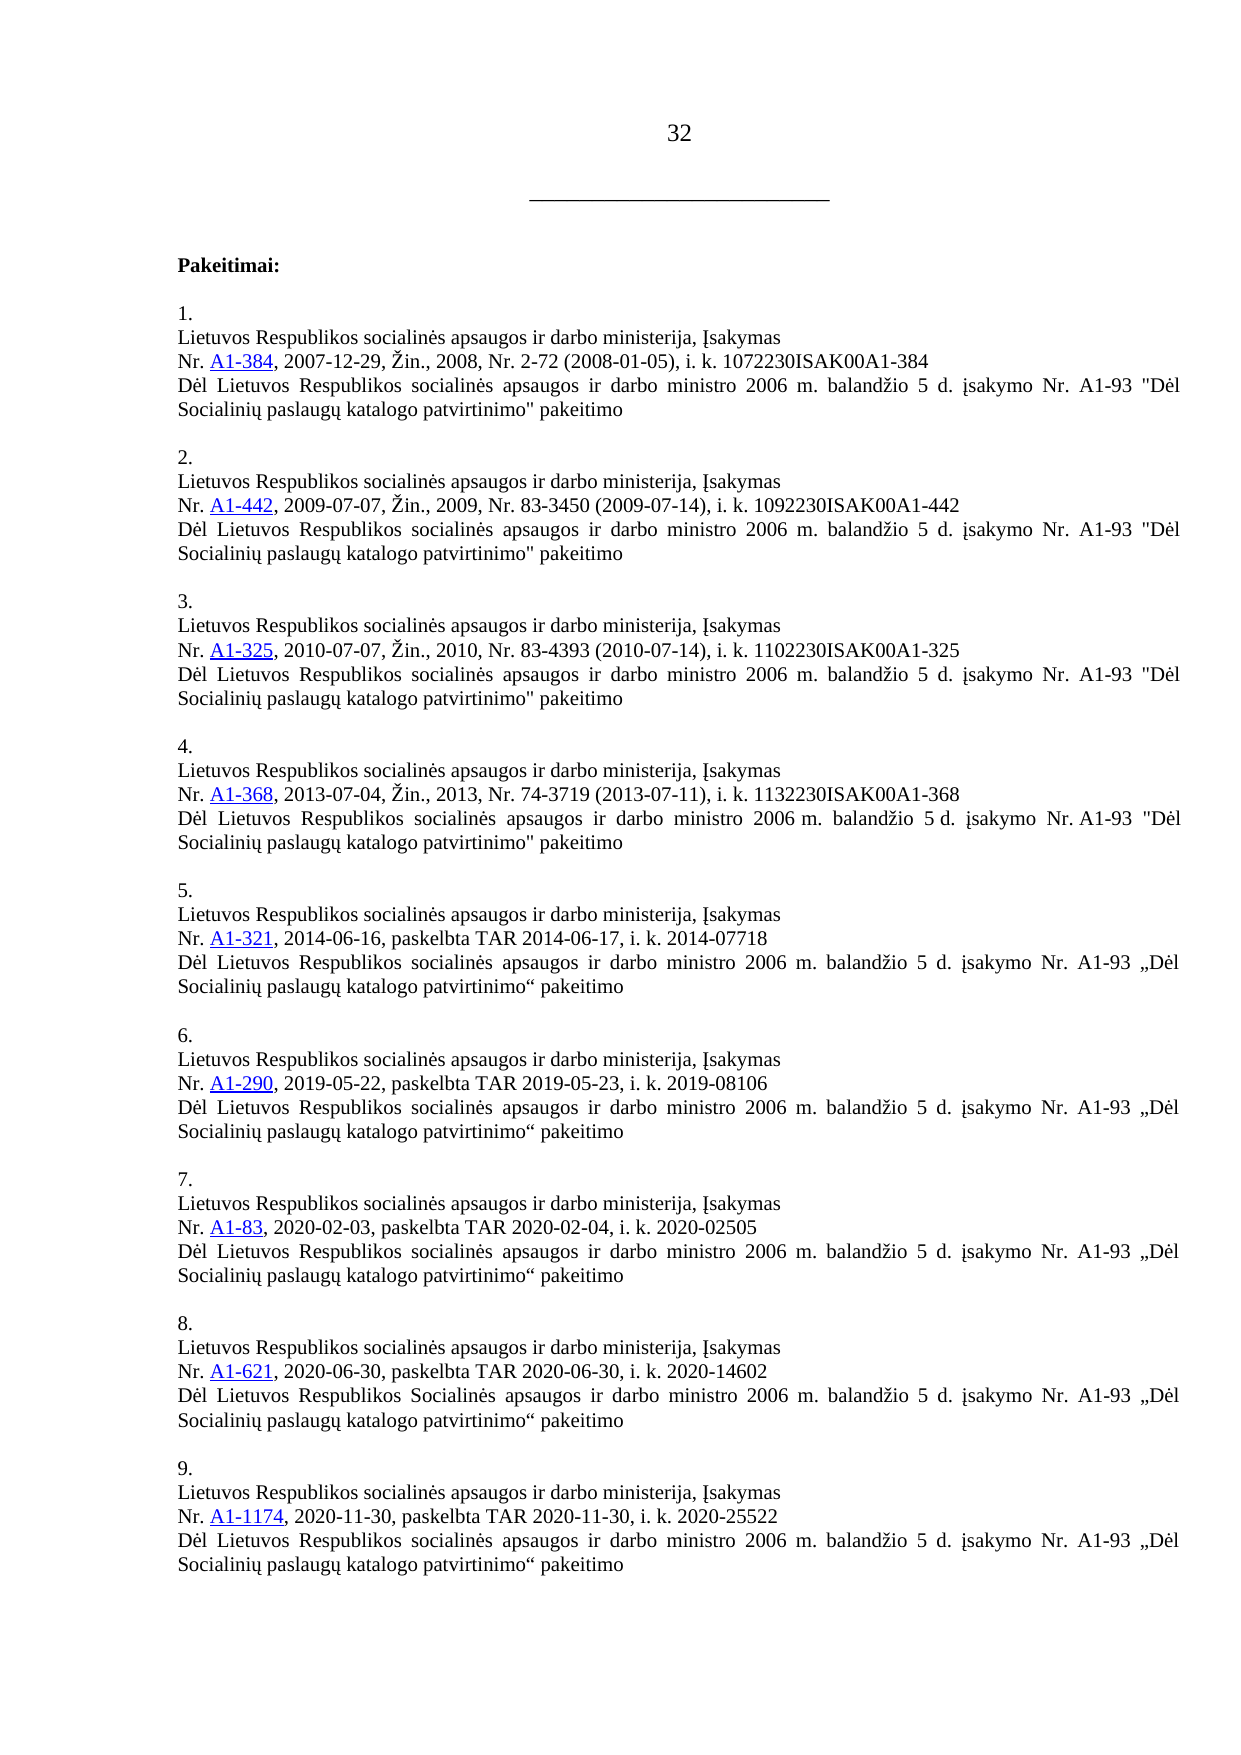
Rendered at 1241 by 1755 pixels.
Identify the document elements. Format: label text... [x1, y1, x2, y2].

text Lietuvos Respublikos socialinės apsaugos ir darbo ministerija, Įsakymas [177, 902, 1181, 926]
text Lietuvos Respublikos socialinės apsaugos ir darbo ministerija, Įsakymas [177, 613, 1181, 637]
text 6. [177, 1022, 1181, 1047]
text Nr. A1-325, 2010-07-07, Žin., 2010, Nr. 83-4393 (2010-07-14), i. k. 1102230ISAK00A1-325 [177, 637, 1181, 662]
text Lietuvos Respublikos socialinės apsaugos ir darbo ministerija, Įsakymas [177, 1047, 1181, 1071]
text Dėl Lietuvos Respublikos socialinės apsaugos ir darbo ministro 2006 m. balandžio 5 d. įsakymo Nr. A1-93 „Dėl Socialinių paslaugų katalogo patvirtinimo“ pakeitimo [177, 1528, 1181, 1576]
text Nr. A1-442, 2009-07-07, Žin., 2009, Nr. 83-3450 (2009-07-14), i. k. 1092230ISAK00A1-442 [177, 493, 1181, 517]
text 9. [177, 1456, 1181, 1480]
text Nr. A1-1174, 2020-11-30, paskelbta TAR 2020-11-30, i. k. 2020-25522 [177, 1504, 1181, 1528]
text Lietuvos Respublikos socialinės apsaugos ir darbo ministerija, Įsakymas [177, 469, 1181, 493]
text Lietuvos Respublikos socialinės apsaugos ir darbo ministerija, Įsakymas [177, 1191, 1181, 1215]
text Nr. A1-621, 2020-06-30, paskelbta TAR 2020-06-30, i. k. 2020-14602 [177, 1359, 1181, 1383]
text 7. [177, 1167, 1181, 1191]
text 5. [177, 878, 1181, 902]
text ________________________ [177, 176, 1181, 204]
text Pakeitimai: [177, 252, 1181, 277]
text Nr. A1-368, 2013-07-04, Žin., 2013, Nr. 74-3719 (2013-07-11), i. k. 1132230ISAK00A1-368 [177, 782, 1181, 806]
text 1. [177, 301, 1181, 325]
text Lietuvos Respublikos socialinės apsaugos ir darbo ministerija, Įsakymas [177, 1480, 1181, 1504]
text 8. [177, 1311, 1181, 1335]
text Nr. A1-83, 2020-02-03, paskelbta TAR 2020-02-04, i. k. 2020-02505 [177, 1215, 1181, 1239]
text 2. [177, 445, 1181, 469]
text Nr. A1-384, 2007-12-29, Žin., 2008, Nr. 2-72 (2008-01-05), i. k. 1072230ISAK00A1-384 [177, 349, 1181, 373]
text Dėl Lietuvos Respublikos socialinės apsaugos ir darbo ministro 2006 m. balandžio 5 d. įsakymo Nr. A1-93 „Dėl Socialinių paslaugų katalogo patvirtinimo“ pakeitimo [177, 950, 1181, 998]
text Dėl Lietuvos Respublikos Socialinės apsaugos ir darbo ministro 2006 m. balandžio 5 d. įsakymo Nr. A1-93 „Dėl Socialinių paslaugų katalogo patvirtinimo“ pakeitimo [177, 1383, 1181, 1432]
text Lietuvos Respublikos socialinės apsaugos ir darbo ministerija, Įsakymas [177, 758, 1181, 782]
text 3. [177, 589, 1181, 613]
text Dėl Lietuvos Respublikos socialinės apsaugos ir darbo ministro 2006 m. balandžio 5 d. įsakymo Nr. A1-93 "Dėl Socialinių paslaugų katalogo patvirtinimo" pakeitimo [177, 517, 1181, 565]
text Nr. A1-321, 2014-06-16, paskelbta TAR 2014-06-17, i. k. 2014-07718 [177, 926, 1181, 950]
text Nr. A1-290, 2019-05-22, paskelbta TAR 2019-05-23, i. k. 2019-08106 [177, 1071, 1181, 1095]
text Dėl Lietuvos Respublikos socialinės apsaugos ir darbo ministro 2006 m. balandžio 5 d. įsakymo Nr. A1-93 „Dėl Socialinių paslaugų katalogo patvirtinimo“ pakeitimo [177, 1239, 1181, 1287]
text 4. [177, 734, 1181, 758]
text Lietuvos Respublikos socialinės apsaugos ir darbo ministerija, Įsakymas [177, 325, 1181, 349]
text Dėl Lietuvos Respublikos socialinės apsaugos ir darbo ministro 2006 m. balandžio 5 d. įsakymo Nr. A1-93 „Dėl Socialinių paslaugų katalogo patvirtinimo“ pakeitimo [177, 1095, 1181, 1143]
text Dėl Lietuvos Respublikos socialinės apsaugos ir darbo ministro 2006 m. balandžio 5 d. įsakymo Nr. A1-93 "Dėl Socialinių paslaugų katalogo patvirtinimo" pakeitimo [177, 373, 1181, 421]
text Lietuvos Respublikos socialinės apsaugos ir darbo ministerija, Įsakymas [177, 1335, 1181, 1359]
text Dėl Lietuvos Respublikos socialinės apsaugos ir darbo ministro 2006 m. balandžio 5 d. įsakymo Nr. A1-93 "Dėl Socialinių paslaugų katalogo patvirtinimo" pakeitimo [177, 806, 1181, 854]
text Dėl Lietuvos Respublikos socialinės apsaugos ir darbo ministro 2006 m. balandžio 5 d. įsakymo Nr. A1-93 "Dėl Socialinių paslaugų katalogo patvirtinimo" pakeitimo [177, 662, 1181, 710]
